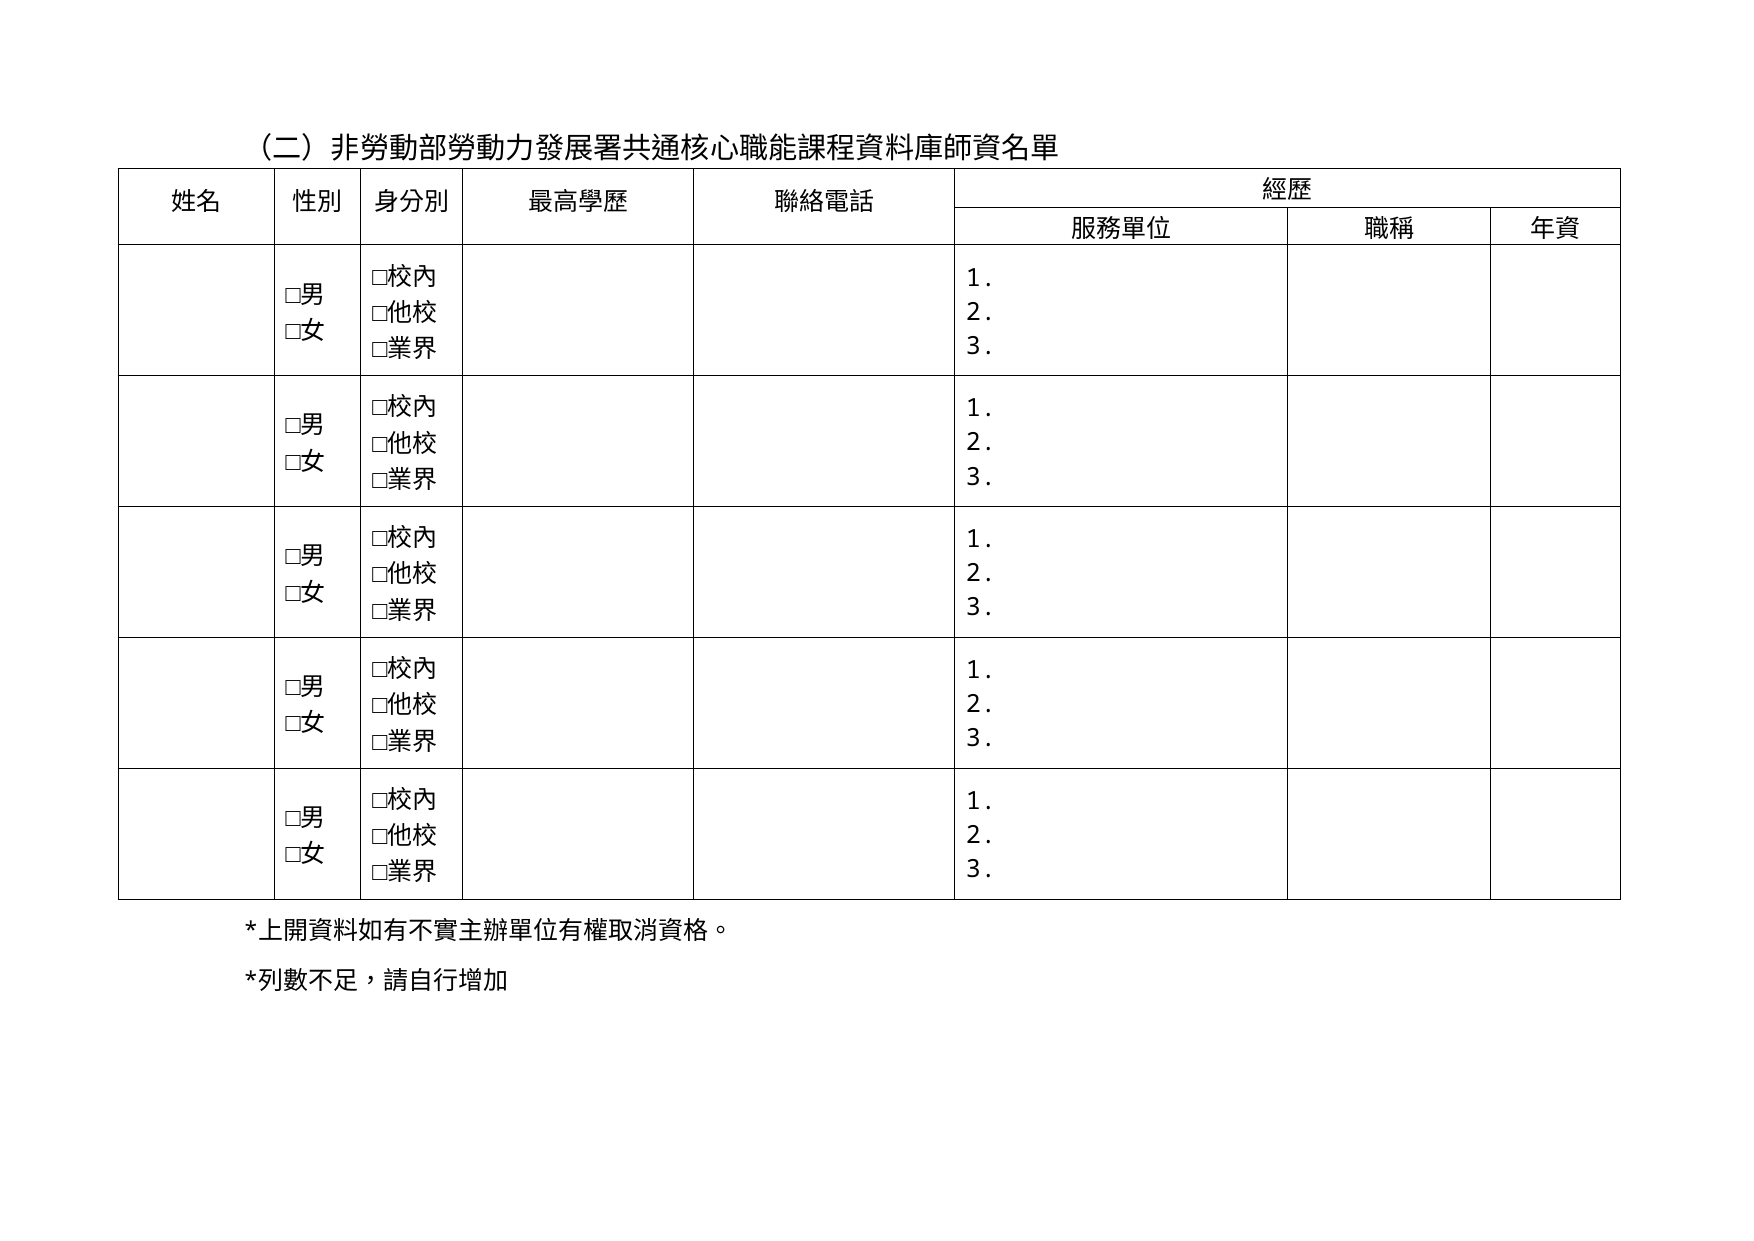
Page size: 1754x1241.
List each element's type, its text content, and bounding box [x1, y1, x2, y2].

table_cell [694, 507, 954, 637]
text *上開資料如有不實主辦單位有權取消資格。 [243, 899, 1636, 949]
table_cell 1. 2. 3. [955, 376, 1287, 506]
table_cell [1491, 769, 1620, 898]
table_cell 1. 2. 3. [955, 245, 1287, 375]
table_cell [1491, 638, 1620, 768]
table_cell [119, 507, 274, 637]
table_cell [694, 245, 954, 375]
text *列數不足，請自行增加 [243, 949, 1636, 999]
table_cell [119, 376, 274, 506]
table_cell [1288, 245, 1490, 375]
table_cell □男 □女 [275, 638, 360, 768]
table_cell □男 □女 [275, 376, 360, 506]
table_header 經歷 [955, 169, 1620, 207]
table_cell [1491, 507, 1620, 637]
table_cell [119, 769, 274, 898]
table_cell 服務單位 [955, 208, 1287, 244]
table_cell 職稱 [1288, 208, 1490, 244]
table_cell □男 □女 [275, 769, 360, 898]
table_cell [1288, 376, 1490, 506]
table_cell □校內 □他校 □業界 [361, 638, 462, 768]
table_cell □男 □女 [275, 245, 360, 375]
table_cell [463, 245, 693, 375]
table_header 最高學歷 [463, 169, 693, 244]
table_cell □男 □女 [275, 507, 360, 637]
table_cell [1288, 769, 1490, 898]
table_header 性別 [275, 169, 360, 244]
table_header 姓名 [119, 169, 274, 244]
table_cell [463, 376, 693, 506]
table_cell 1. 2. 3. [955, 638, 1287, 768]
table_cell □校內 □他校 □業界 [361, 769, 462, 898]
table_cell [1288, 507, 1490, 637]
table_header 聯絡電話 [694, 169, 954, 244]
text （二）非勞動部勞動力發展署共通核心職能課程資料庫師資名單 [243, 118, 1636, 168]
table_cell 年資 [1491, 208, 1620, 244]
table_cell [694, 769, 954, 898]
table_header 身分別 [361, 169, 462, 244]
table_cell [1491, 376, 1620, 506]
table_cell □校內 □他校 □業界 [361, 376, 462, 506]
table_cell [463, 507, 693, 637]
table_cell 1. 2. 3. [955, 507, 1287, 637]
table_cell [119, 245, 274, 375]
table_cell [1288, 638, 1490, 768]
table_cell [1491, 245, 1620, 375]
table_cell [694, 638, 954, 768]
table_cell [463, 638, 693, 768]
table_cell [694, 376, 954, 506]
table_cell [463, 769, 693, 898]
table_cell □校內 □他校 □業界 [361, 245, 462, 375]
table_cell 1. 2. 3. [955, 769, 1287, 898]
table_cell [119, 638, 274, 768]
table_cell □校內 □他校 □業界 [361, 507, 462, 637]
